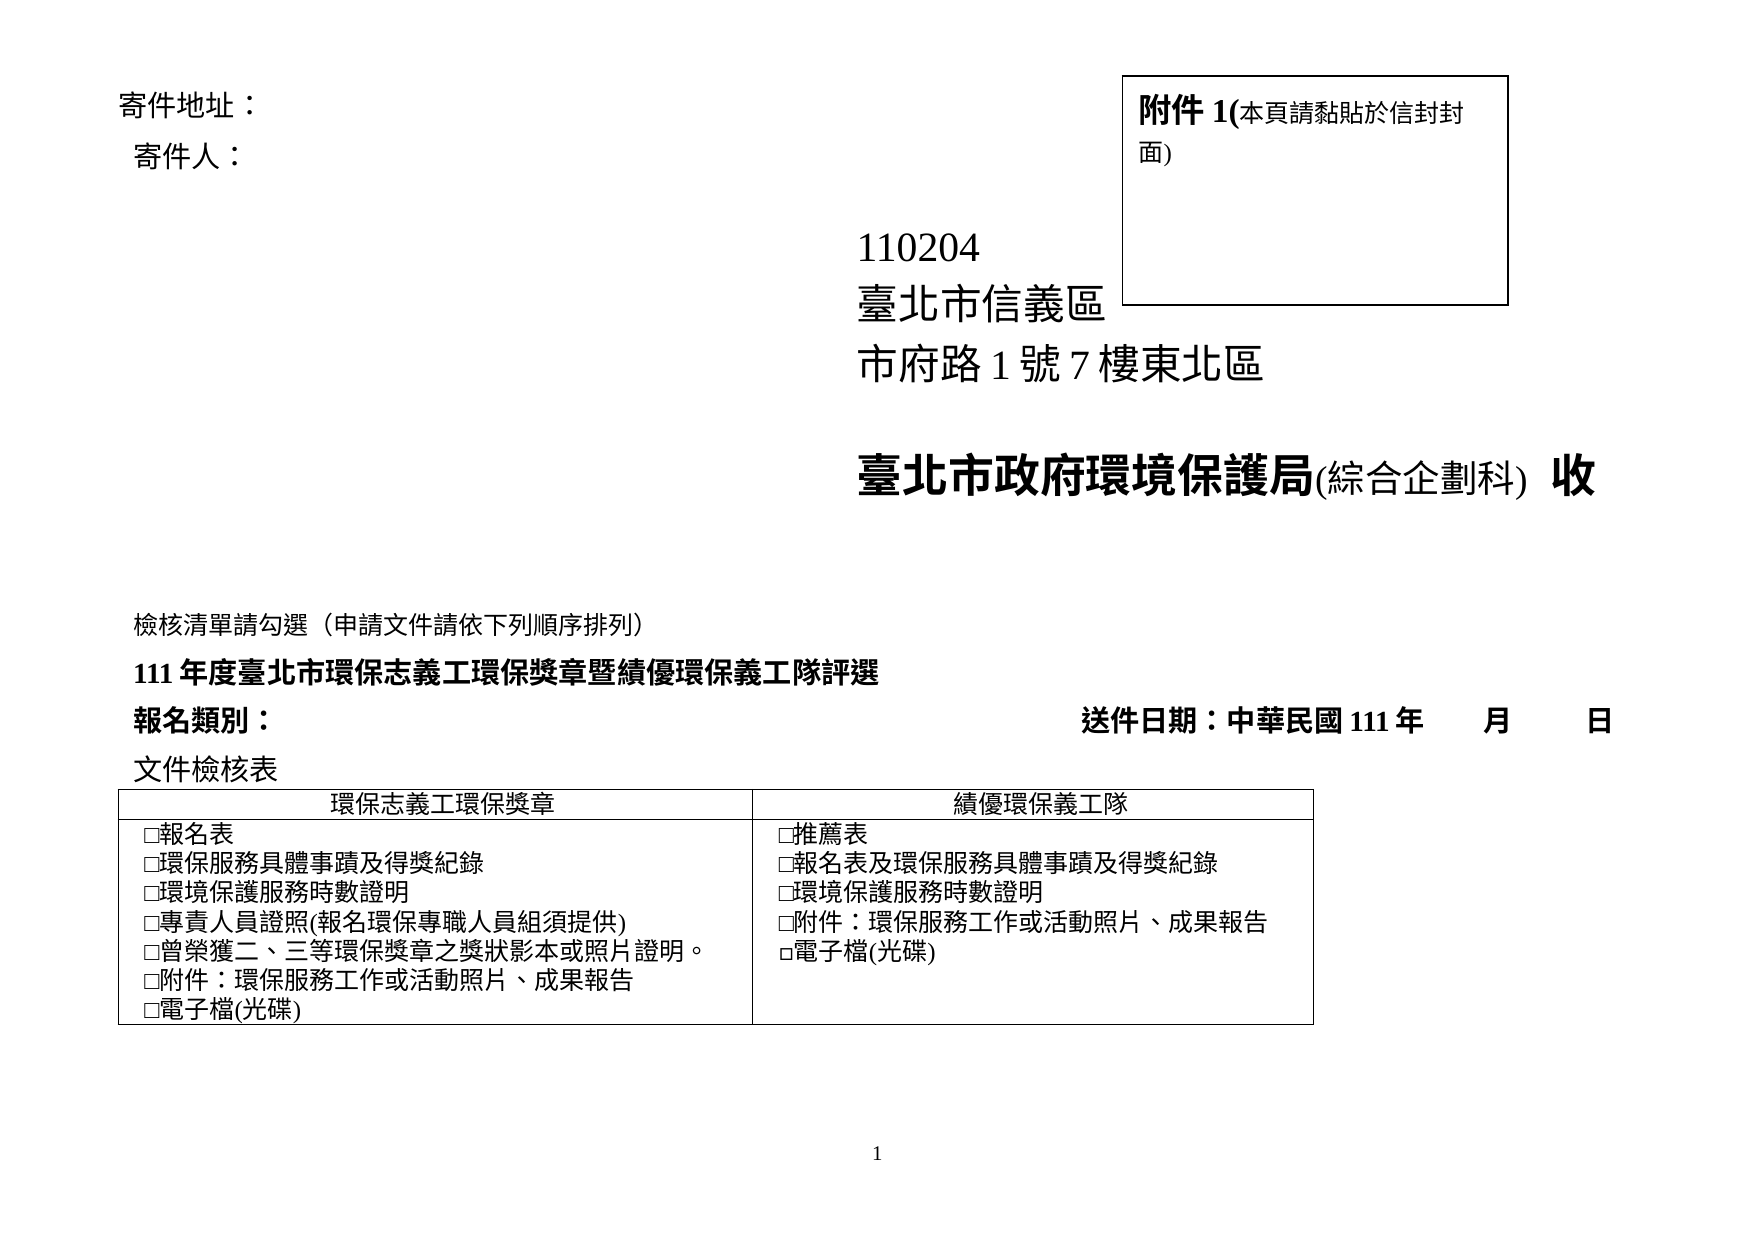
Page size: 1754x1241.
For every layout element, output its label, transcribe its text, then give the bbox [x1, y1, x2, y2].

text [1123, 77, 1507, 304]
text [1509, 223, 1636, 271]
text 臺北市信義區 [856, 271, 1636, 331]
text 文件檢核表 [133, 747, 1636, 789]
text 111年度臺北市環保志義工環保獎章暨績優環保義工隊評選 [133, 649, 1636, 692]
text [1509, 75, 1636, 127]
text 110204 [856, 223, 1122, 271]
text [1509, 127, 1636, 177]
text 寄件人： [133, 127, 1122, 177]
text 附件1(本頁請黏貼於信封封面) [1138, 84, 1492, 169]
table_header 環保志義工環保獎章 [119, 790, 752, 819]
table_header 績優環保義工隊 [753, 790, 1313, 819]
table_cell □推薦表 □報名表及環保服務具體事蹟及得獎紀錄 □環境保護服務時數證明 □附件：環保服務工作或活動照片、成果報告 □電子檔(光碟) [753, 820, 1313, 1024]
text 報名類別： 送件日期：中華民國111年 月 日 [133, 698, 1636, 740]
text 臺北市政府環境保護局(綜合企劃科) 收 [856, 439, 1636, 506]
table_cell □報名表 □環保服務具體事蹟及得獎紀錄 □環境保護服務時數證明 □專責人員證照(報名環保專職人員組須提供) □曾榮獲二、三等環保獎章之獎狀影本或照片證明。 □附件：環保服務工作或活動照片、成果報告 □電子檔(光碟) [119, 820, 752, 1024]
text 寄件地址： [118, 75, 1122, 127]
text 市府路1號7樓東北區 [856, 331, 1636, 391]
text 檢核清單請勾選（申請文件請依下列順序排列） [133, 597, 1636, 643]
